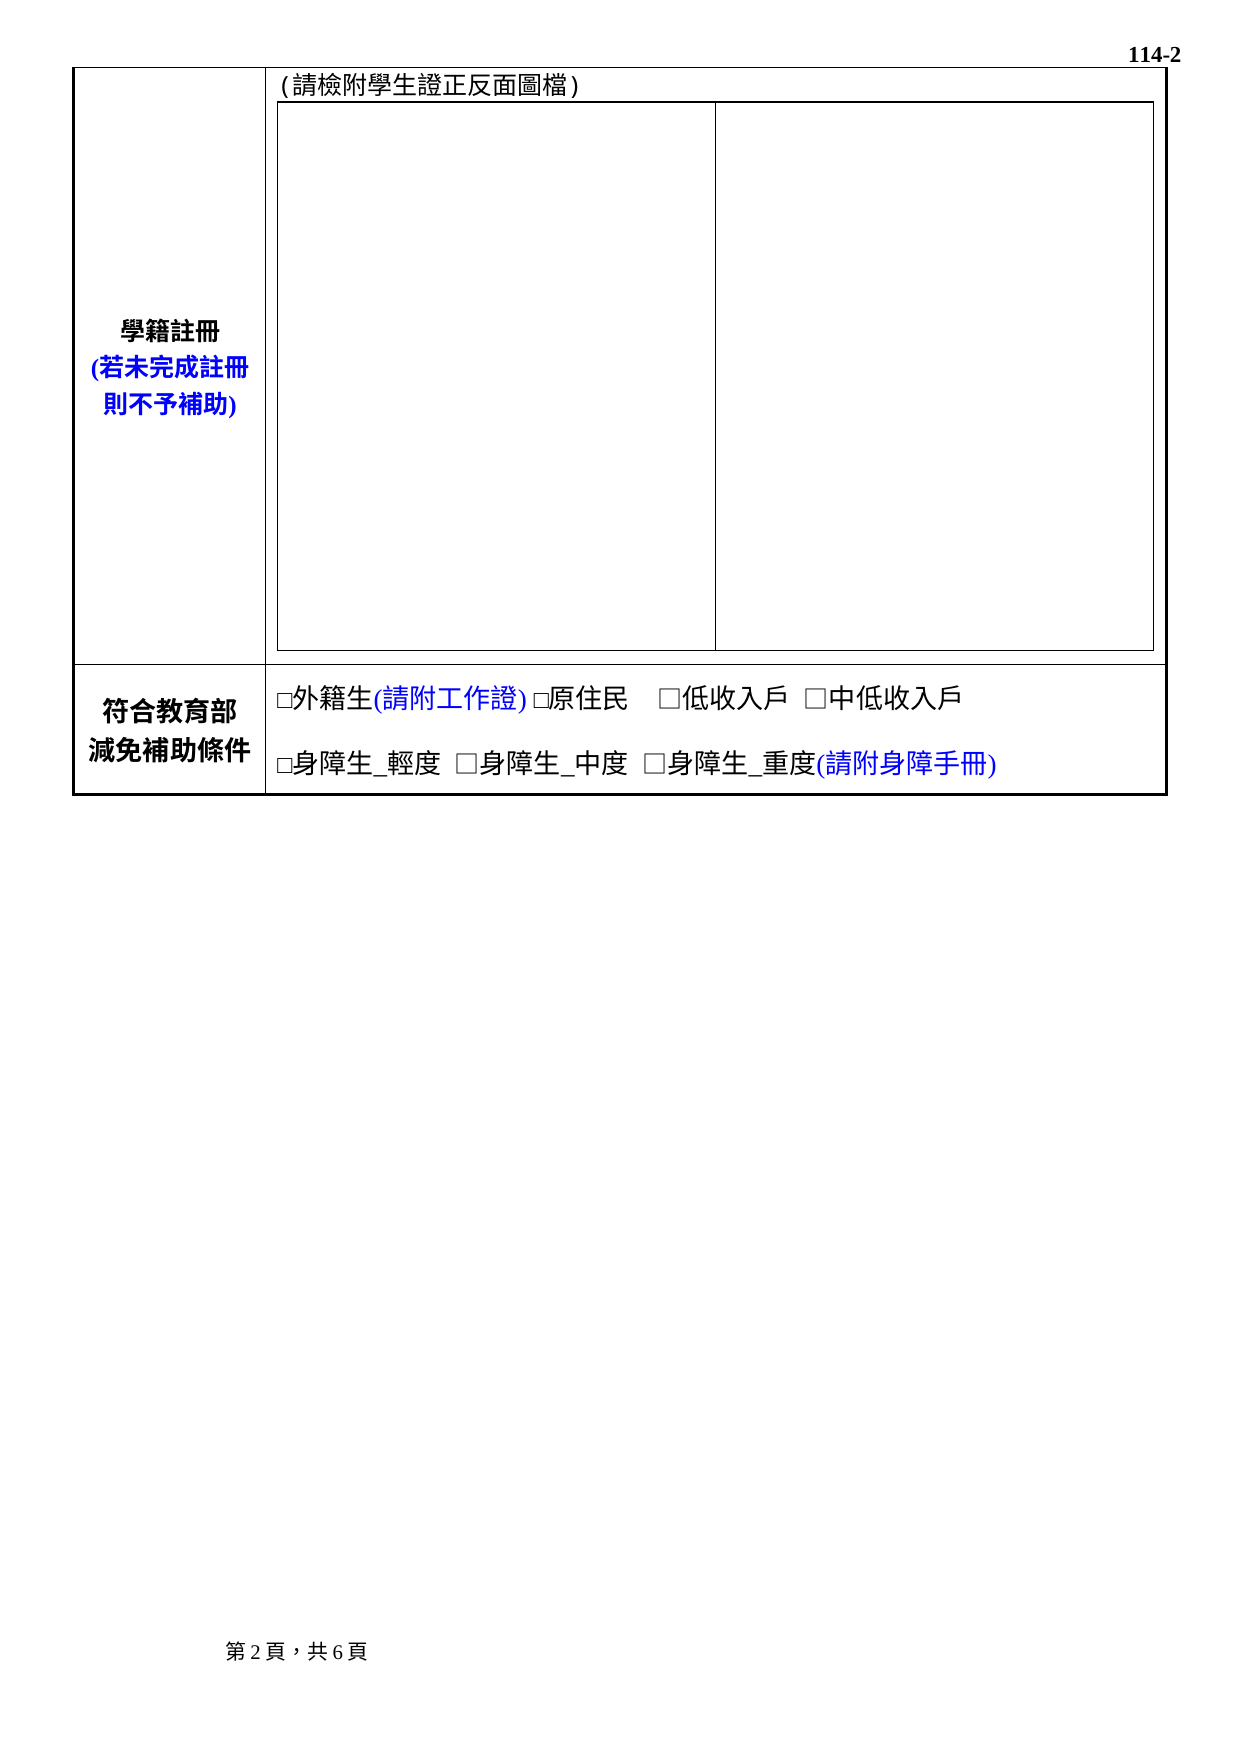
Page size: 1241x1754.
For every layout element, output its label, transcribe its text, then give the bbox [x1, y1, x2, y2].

table_header [716, 103, 1153, 650]
table_cell 符合教育部 減免補助條件 [75, 665, 265, 793]
table_cell 學籍註冊 (若未完成註冊則不予補助) [75, 68, 265, 664]
table_cell (請檢附學生證正反面圖檔) [266, 68, 1165, 664]
table_header [278, 103, 715, 650]
table_cell □外籍生(請附工作證) □原住民 □低收入戶 □中低收入戶 □身障生_輕度 □身障生_中度 □身障生_重度(請附身障手冊) [266, 665, 1165, 793]
